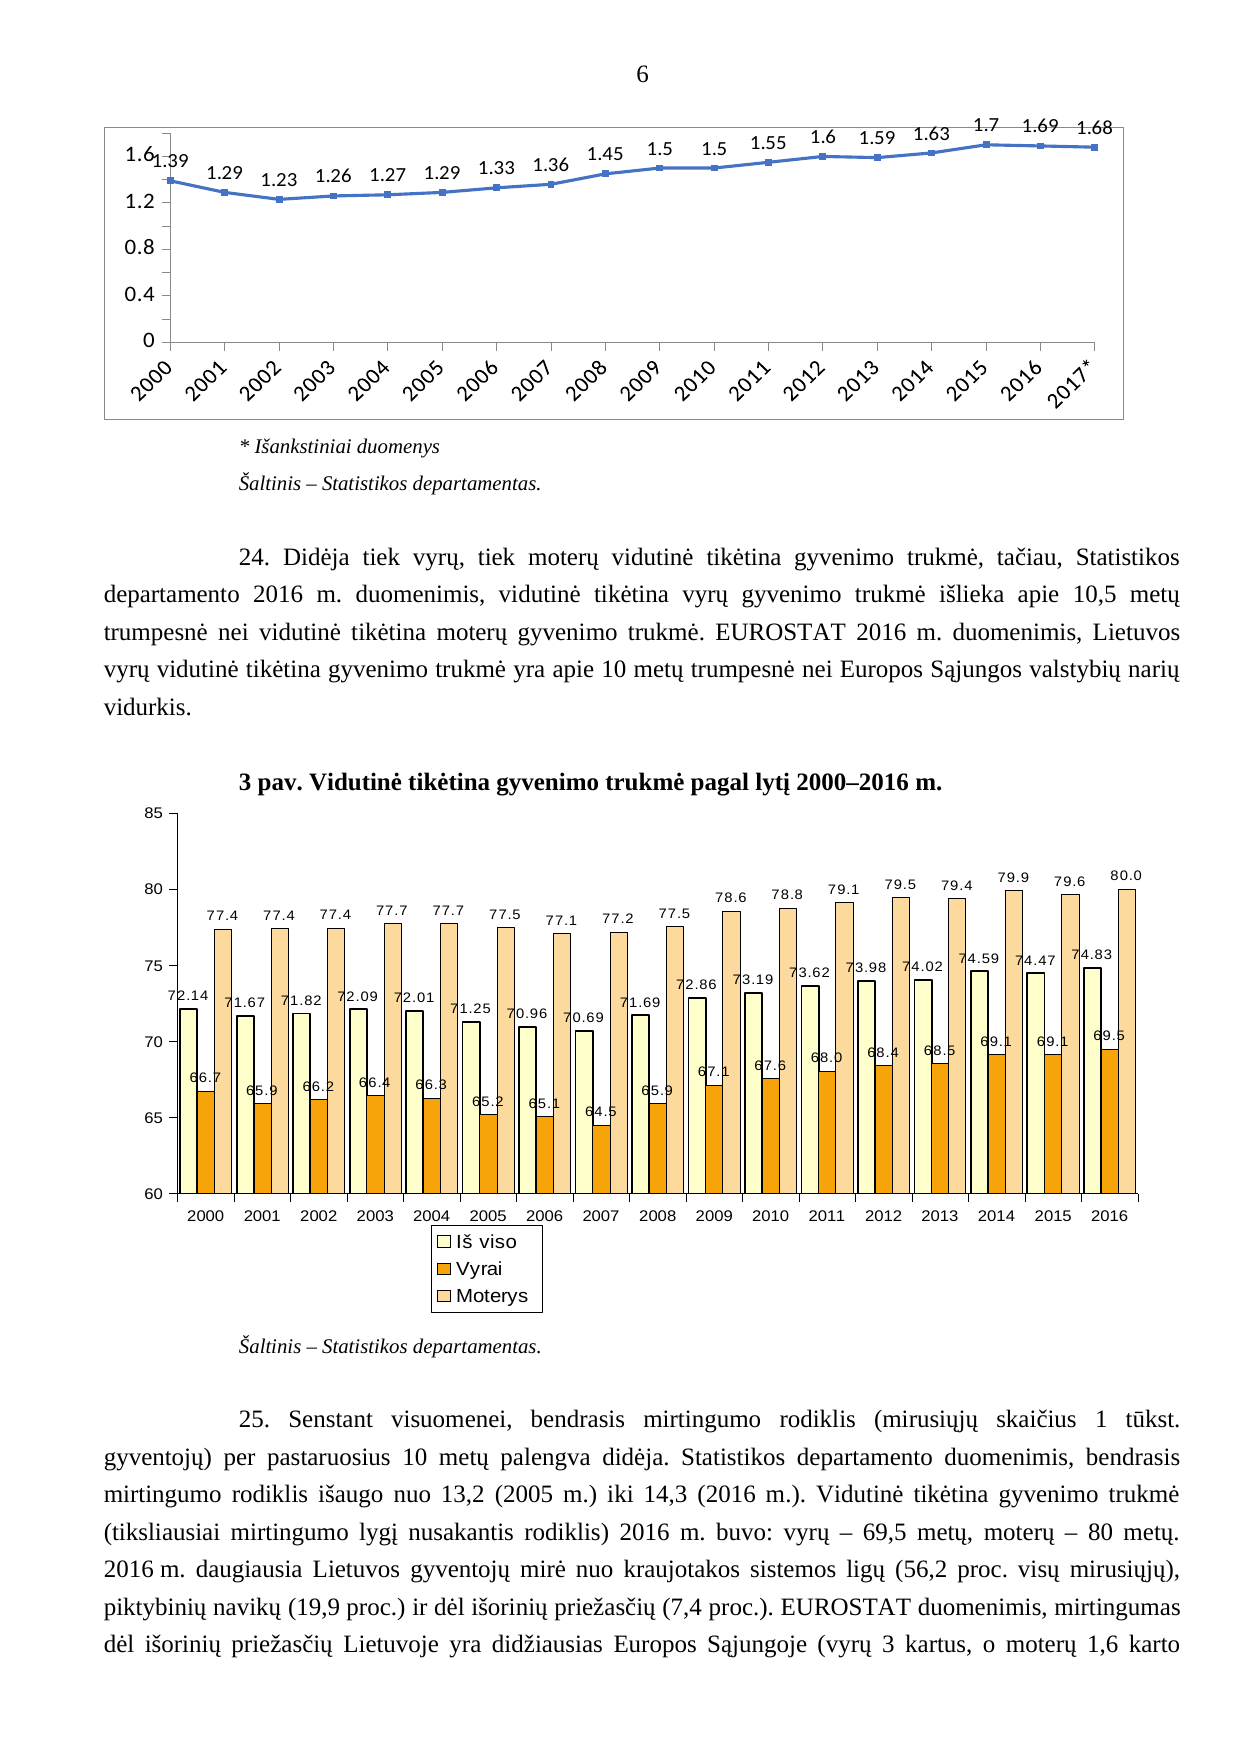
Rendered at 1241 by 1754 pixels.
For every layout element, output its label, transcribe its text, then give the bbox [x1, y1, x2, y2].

text 25. Senstant visuomenei, bendrasis mirtingumo rodiklis (mirusiųjų skaičius 1 tūkst. gyventojų) per pastaruosius 10 metų palengva didėja. Statistikos departamento duomenimis, bendrasis mirtingumo rodiklis išaugo nuo 13,2 (2005 m.) iki 14,3 (2016 m.). Vidutinė tikėtina gyvenimo trukmė (tiksliausiai mirtingumo lygį nusakantis rodiklis) 2016 m. buvo: vyrų – 69,5 metų, moterų – 80 metų. 2016 m. daugiausia Lietuvos gyventojų mirė nuo kraujotakos sistemos ligų (56,2 proc. visų mirusiųjų), piktybinių navikų (19,9 proc.) ir dėl išorinių priežasčių (7,4 proc.). EUROSTAT duomenimis, mirtingumas dėl išorinių priežasčių Lietuvoje yra didžiausias Europos Sąjungoje (vyrų 3 kartus, o moterų 1,6 karto [103, 1395, 1181, 1658]
text 24. Didėja tiek vyrų, tiek moterų vidutinė tikėtina gyvenimo trukmė, tačiau, Statistikos departamento 2016 m. duomenimis, vidutinė tikėtina vyrų gyvenimo trukmė išlieka apie 10,5 metų trumpesnė nei vidutinė tikėtina moterų gyvenimo trukmė. EUROSTAT 2016 m. duomenimis, Lietuvos vyrų vidutinė tikėtina gyvenimo trukmė yra apie 10 metų trumpesnė nei Europos Sąjungos valstybių narių vidurkis. [103, 533, 1181, 720]
text 3 pav. Vidutinė tikėtina gyvenimo trukmė pagal lytį 2000–2016 m. [103, 758, 1181, 795]
text Šaltinis – Statistikos departamentas. [103, 1320, 1181, 1358]
text * Išankstiniai duomenys Šaltinis – Statistikos departamentas. [238, 420, 1181, 495]
